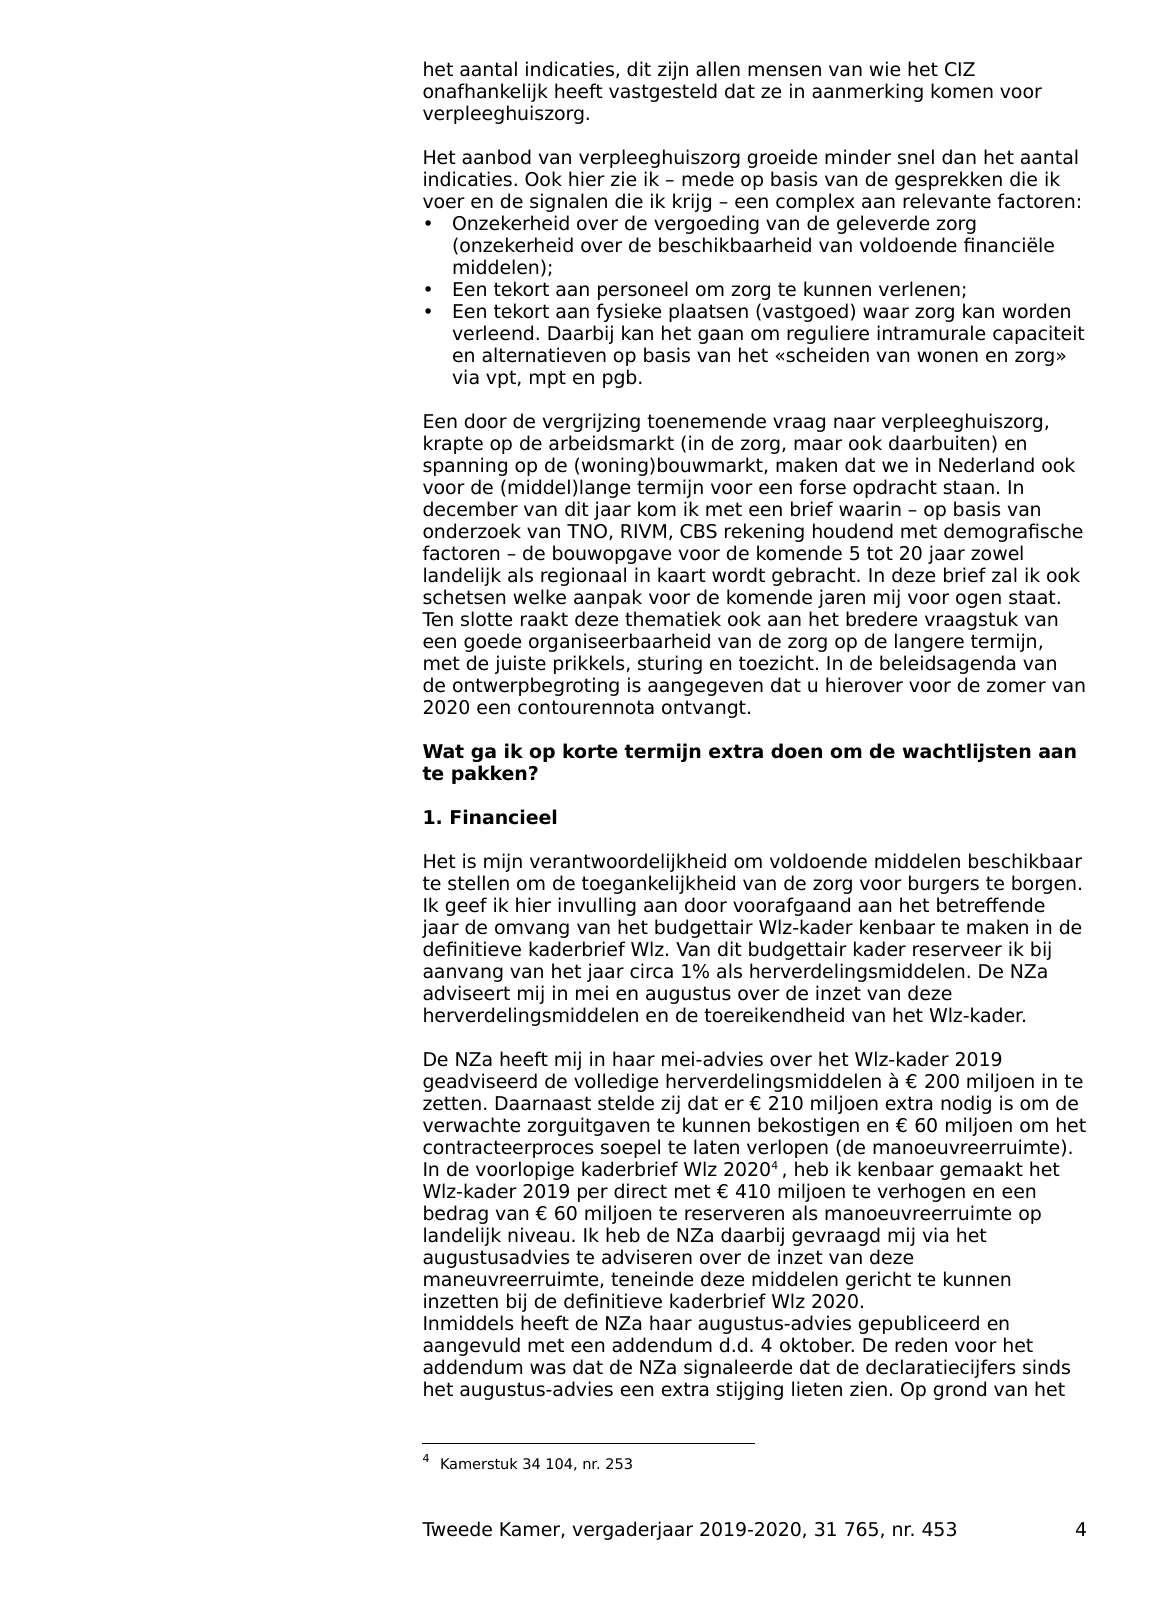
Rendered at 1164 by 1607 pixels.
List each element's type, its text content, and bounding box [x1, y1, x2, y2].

subtitle 1. Financieel [422, 807, 1087, 829]
text Het is mijn verantwoordelijkheid om voldoende middelen beschikbaar te stellen om de toegankelijkheid van de zorg voor burgers te borgen. Ik geef ik hier invulling aan door voorafgaand aan het betreffende jaar de omvang van het budgettair Wlz-kader kenbaar te maken in de definitieve kaderbrief Wlz. Van dit budgettair kader reserveer ik bij aanvang van het jaar circa 1% als herverdelingsmiddelen. De NZa adviseert mij in mei en augustus over de inzet van deze herverdelingsmiddelen en de toereikendheid van het Wlz-kader. [422, 851, 1087, 1027]
text Kamerstuk 34 104, nr. 253 [422, 1452, 1087, 1474]
text • Onzekerheid over de vergoeding van de geleverde zorg (onzekerheid over de beschikbaarheid van voldoende financiële middelen); [422, 213, 1087, 279]
text Inmiddels heeft de NZa haar augustus-advies gepubliceerd en aangevuld met een addendum d.d. 4 oktober. De reden voor het addendum was dat de NZa signaleerde dat de declaratiecijfers sinds het augustus-advies een extra stijging lieten zien. Op grond van het [422, 1313, 1087, 1401]
text • Een tekort aan personeel om zorg te kunnen verlenen; [422, 279, 1087, 301]
text Een door de vergrijzing toenemende vraag naar verpleeghuiszorg, krapte op de arbeidsmarkt (in de zorg, maar ook daarbuiten) en spanning op de (woning)bouwmarkt, maken dat we in Nederland ook voor de (middel)lange termijn voor een forse opdracht staan. In december van dit jaar kom ik met een brief waarin – op basis van onderzoek van TNO, RIVM, CBS rekening houdend met demografische factoren – de bouwopgave voor de komende 5 tot 20 jaar zowel landelijk als regionaal in kaart wordt gebracht. In deze brief zal ik ook schetsen welke aanpak voor de komende jaren mij voor ogen staat. Ten slotte raakt deze thematiek ook aan het bredere vraagstuk van een goede organiseerbaarheid van de zorg op de langere termijn, met de juiste prikkels, sturing en toezicht. In de beleidsagenda van de ontwerpbegroting is aangegeven dat u hierover voor de zomer van 2020 een contourennota ontvangt. [422, 411, 1087, 719]
text De NZa heeft mij in haar mei-advies over het Wlz-kader 2019 geadviseerd de volledige herverdelingsmiddelen à € 200 miljoen in te zetten. Daarnaast stelde zij dat er € 210 miljoen extra nodig is om de verwachte zorguitgaven te kunnen bekostigen en € 60 miljoen om het contracteerproces soepel te laten verlopen (de manoeuvreerruimte). In de voorlopige kaderbrief Wlz 2020, heb ik kenbaar gemaakt het Wlz-kader 2019 per direct met € 410 miljoen te verhogen en een bedrag van € 60 miljoen te reserveren als manoeuvreerruimte op landelijk niveau. Ik heb de NZa daarbij gevraagd mij via het augustusadvies te adviseren over de inzet van deze maneuvreerruimte, teneinde deze middelen gericht te kunnen inzetten bij de definitieve kaderbrief Wlz 2020. [422, 1049, 1087, 1313]
text het aantal indicaties, dit zijn allen mensen van wie het CIZ onafhankelijk heeft vastgesteld dat ze in aanmerking komen voor verpleeghuiszorg. [422, 59, 1087, 125]
text Het aanbod van verpleeghuiszorg groeide minder snel dan het aantal indicaties. Ook hier zie ik – mede op basis van de gesprekken die ik voer en de signalen die ik krijg – een complex aan relevante factoren: [422, 147, 1087, 213]
subtitle Wat ga ik op korte termijn extra doen om de wachtlijsten aan te pakken? [422, 741, 1087, 785]
text • Een tekort aan fysieke plaatsen (vastgoed) waar zorg kan worden verleend. Daarbij kan het gaan om reguliere intramurale capaciteit en alternatieven op basis van het «scheiden van wonen en zorg» via vpt, mpt en pgb. [422, 301, 1087, 389]
